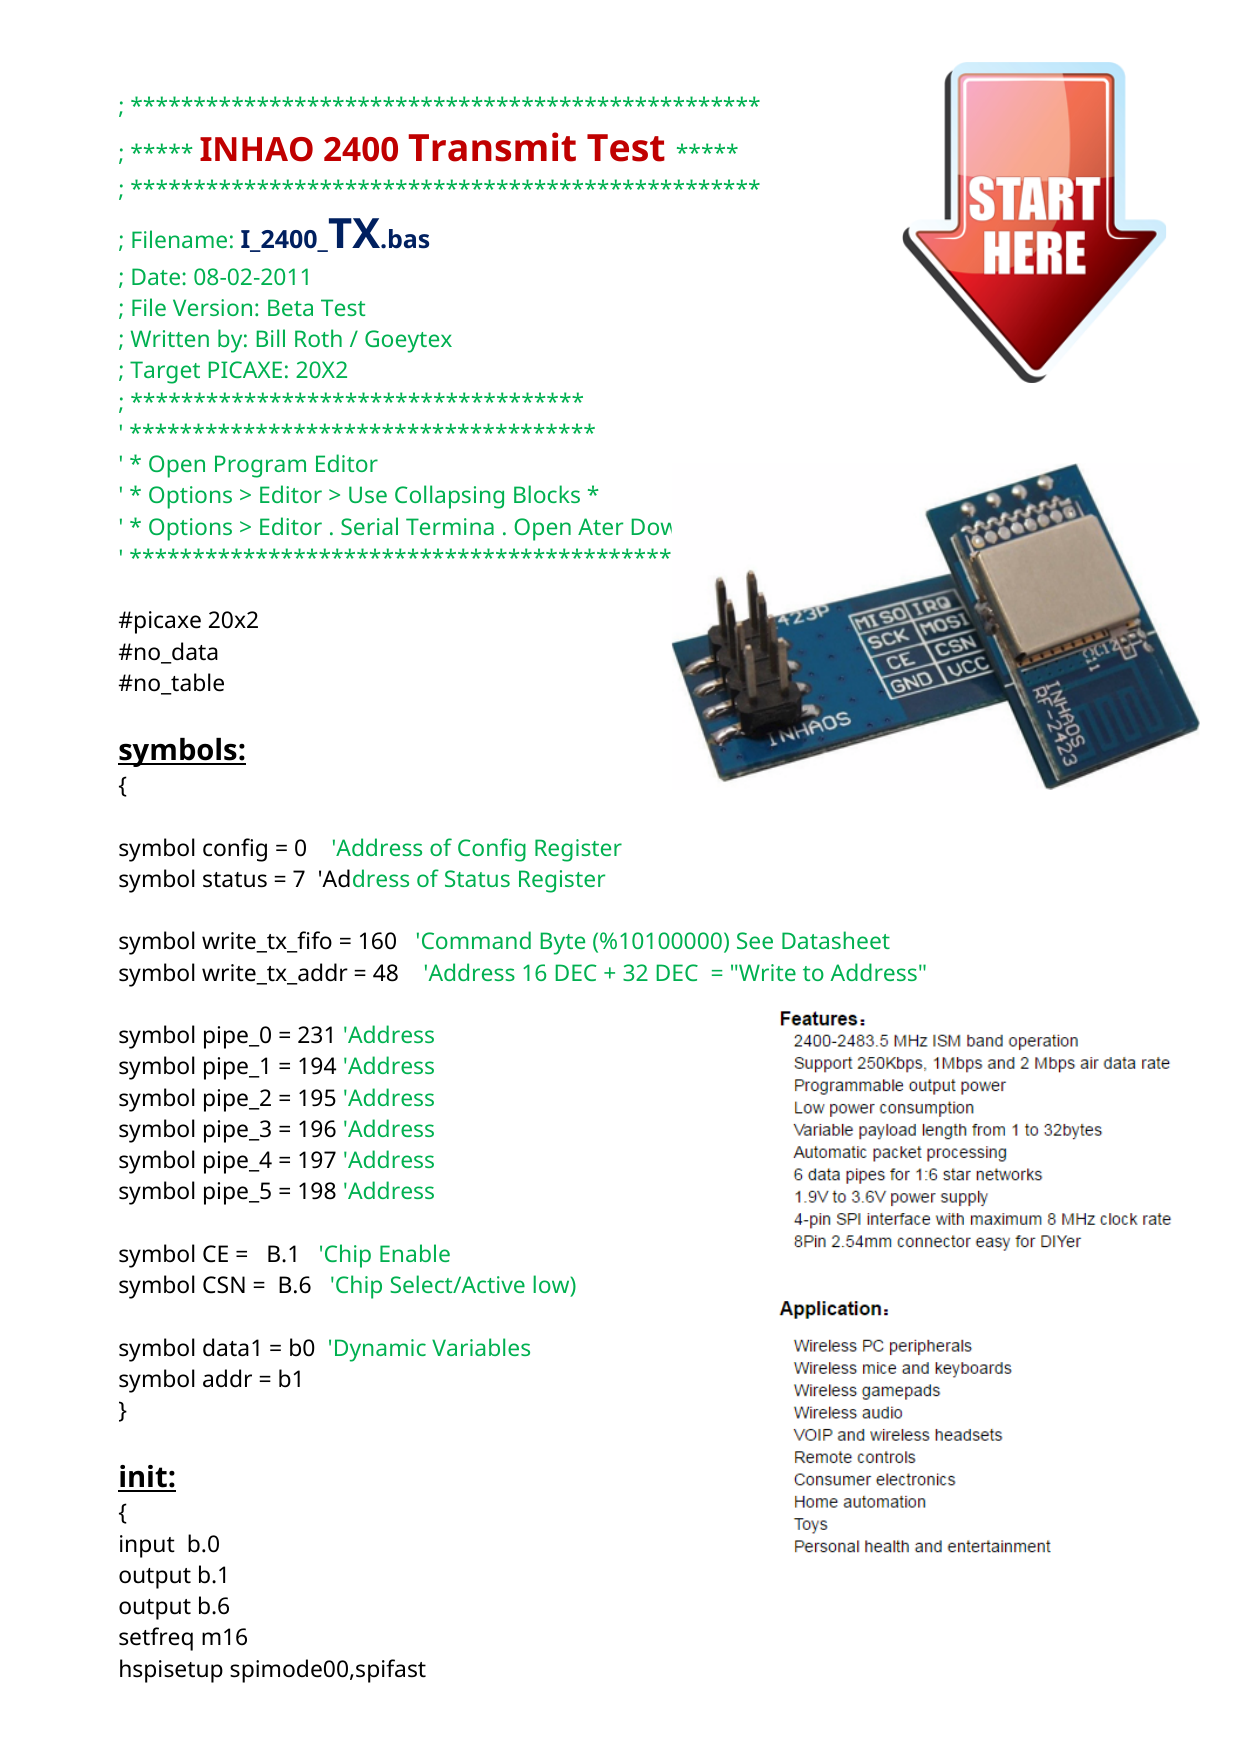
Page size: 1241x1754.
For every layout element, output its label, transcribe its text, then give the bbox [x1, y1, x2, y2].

text { [118, 769, 1181, 800]
text setfreq m16 [118, 1621, 1181, 1652]
text symbol status = 7 'Address of Status Register [118, 863, 1181, 894]
text ; File Version: Beta Test [118, 292, 902, 323]
text ; ************************************ [118, 386, 1181, 417]
text symbol pipe_1 = 194 'Address [118, 1050, 774, 1082]
text symbol CSN = B.6 'Chip Select/Active low) [118, 1269, 774, 1300]
text symbol CE = B.1 'Chip Enable [118, 1238, 774, 1269]
text ' ***************************************************************** [118, 542, 671, 573]
text } [118, 1394, 774, 1425]
text ; ************************************************** [118, 173, 902, 204]
text symbol pipe_5 = 198 'Address [118, 1175, 774, 1207]
text #no_table [118, 667, 671, 698]
text ' ************************************* [118, 417, 1181, 448]
text ; Written by: Bill Roth / Goeytex [118, 323, 902, 354]
text symbol config = 0 'Address of Config Register [118, 832, 1181, 863]
text symbol write_tx_fifo = 160 'Command Byte (%10100000) See Datasheet [118, 925, 1181, 957]
text ; ************************************************** [118, 90, 902, 122]
text symbol data1 = b0 'Dynamic Variables [118, 1332, 774, 1363]
text symbol pipe_2 = 195 'Address [118, 1082, 774, 1113]
text #picaxe 20x2 [118, 604, 671, 636]
text symbol pipe_4 = 197 'Address [118, 1144, 774, 1175]
text symbol pipe_3 = 196 'Address [118, 1113, 774, 1144]
text ; Date: 08-02-2011 [118, 261, 902, 292]
text input b.0 [118, 1527, 774, 1559]
text symbol write_tx_addr = 48 'Address 16 DEC + 32 DEC = "Write to Address" [118, 957, 1181, 988]
text hspisetup spimode00,spifast [118, 1652, 1181, 1684]
text ; Filename: I_2400_TX.bas [118, 204, 902, 261]
text symbol addr = b1 [118, 1363, 774, 1394]
picture [671, 463, 1200, 790]
text ; Target PICAXE: 20X2 [118, 354, 1181, 386]
text #no_data [118, 636, 671, 667]
text ' * Options > Editor > Use Collapsing Blocks * [118, 479, 671, 511]
text [1167, 261, 1181, 292]
picture [902, 62, 1167, 383]
text { [118, 1496, 774, 1527]
text ' * Options > Editor . Serial Termina . Open Ater Download [118, 511, 671, 542]
text ; ***** INHAO 2400 Transmit Test ***** [118, 122, 902, 173]
text symbols: [118, 729, 671, 769]
text symbol pipe_0 = 231 'Address [118, 1019, 774, 1050]
text output b.1 [118, 1559, 1181, 1590]
picture [774, 1003, 1188, 1564]
text [1167, 204, 1181, 261]
text output b.6 [118, 1590, 1181, 1621]
text init: [118, 1457, 774, 1496]
text ' * Open Program Editor [118, 448, 1181, 479]
